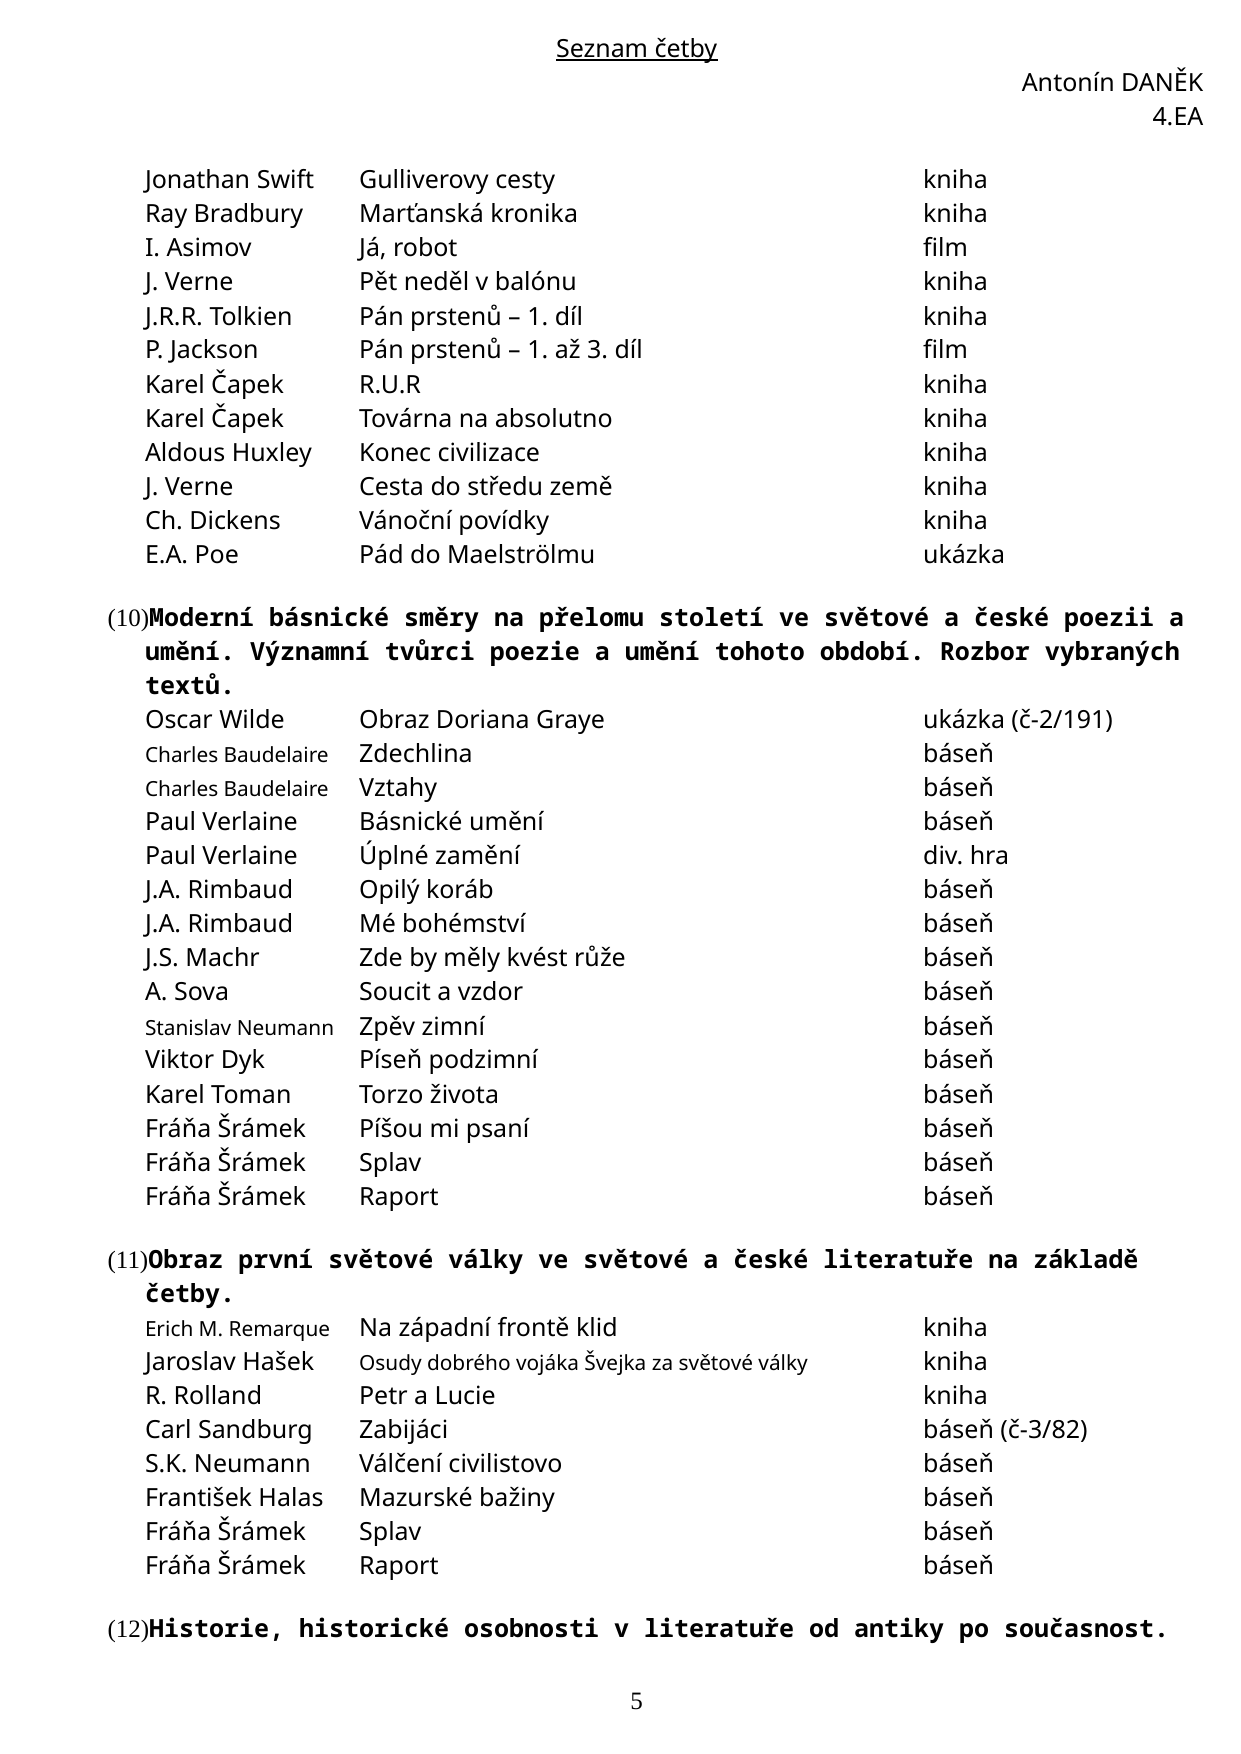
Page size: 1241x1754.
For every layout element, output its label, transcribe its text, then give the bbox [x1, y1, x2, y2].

list Jonathan Swift Gulliverovy cesty kniha Ray Bradbury Marťanská kronika kniha I. Asimov Já, robot film J. Verne Pět neděl v balónu kniha J.R.R. Tolkien Pán prstenů – 1. díl kniha P. Jackson Pán prstenů – 1. až 3. díl film Karel Čapek R.U.R kniha Karel Čapek Továrna na absolutno kniha Aldous Huxley Konec civilizace kniha J. Verne Cesta do středu země kniha Ch. Dickens Vánoční povídky kniha E.A. Poe Pád do Maelströlmu ukázka [107, 162, 1203, 599]
list Moderní básnické směry na přelomu století ve světové a české poezii a umění. Významní tvůrci poezie a umění tohoto období. Rozbor vybraných textů. Oscar Wilde Obraz Doriana Graye ukázka (č-2/191) Charles Baudelaire Zdechlina báseň Charles Baudelaire Vztahy báseň Paul Verlaine Básnické umění báseň Paul Verlaine Úplné zamění div. hra J.A. Rimbaud Opilý koráb báseň J.A. Rimbaud Mé bohémství báseň J.S. Machr Zde by měly kvést růže báseň A. Sova Soucit a vzdor báseň Stanislav Neumann Zpěv zimní báseň Viktor Dyk Píseň podzimní báseň Karel Toman Torzo života báseň Fráňa Šrámek Píšou mi psaní báseň Fráňa Šrámek Splav báseň Fráňa Šrámek Raport báseň [107, 599, 1203, 1241]
list Obraz první světové války ve světové a české literatuře na základě četby. Erich M. Remarque Na západní frontě klid kniha Jaroslav Hašek Osudy dobrého vojáka Švejka za světové války kniha R. Rolland Petr a Lucie kniha Carl Sandburg Zabijáci báseň (č-3/82) S.K. Neumann Válčení civilistovo báseň František Halas Mazurské bažiny báseň Fráňa Šrámek Splav báseň Fráňa Šrámek Raport báseň [107, 1241, 1203, 1611]
list Historie, historické osobnosti v literatuře od antiky po současnost. [107, 1611, 1203, 1645]
